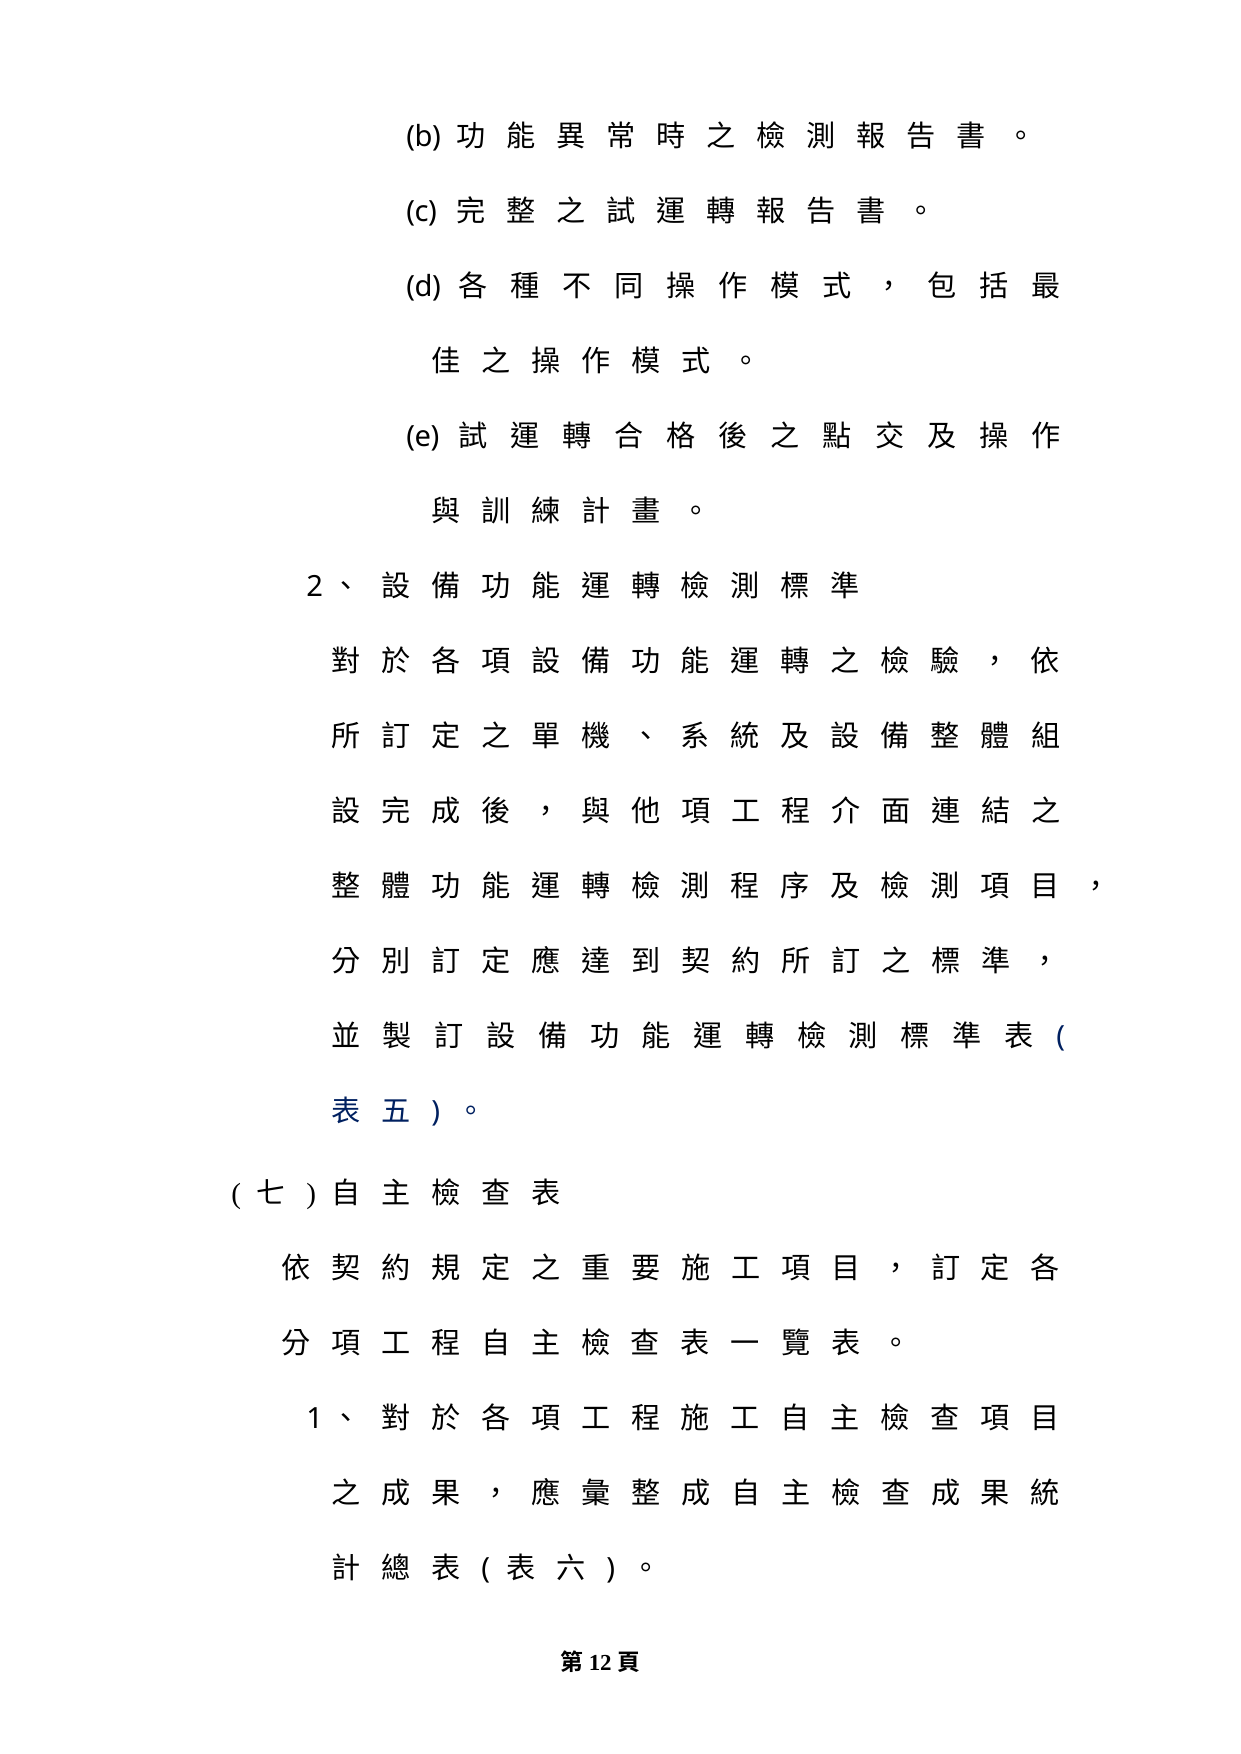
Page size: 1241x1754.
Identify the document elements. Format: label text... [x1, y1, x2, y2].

text 2、設備功能運轉檢測標準 [281, 546, 1081, 621]
text (七)自主檢查表 [212, 1154, 1081, 1229]
text (b)功能異常時之檢測報告書。 [384, 96, 1081, 171]
text (c)完整之試運轉報告書。 [384, 171, 1081, 246]
text (e)試運轉合格後之點交及操作與訓練計畫。 [384, 396, 1081, 546]
text 1、對於各項工程施工自主檢查項目之成果，應彙整成自主檢查成果統計總表(表六)。 [281, 1379, 1081, 1604]
text 對於各項設備功能運轉之檢驗，依所訂定之單機、系統及設備整體組設完成後，與他項工程介面連結之整體功能運轉檢測程序及檢測項目，分別訂定應達到契約所訂之標準，並製訂設備功能運轉檢測標準表(表五)。 [327, 621, 1081, 1146]
text (d)各種不同操作模式，包括最佳之操作模式。 [384, 246, 1081, 396]
text 依契約規定之重要施工項目，訂定各分項工程自主檢查表一覽表。 [261, 1229, 1081, 1379]
